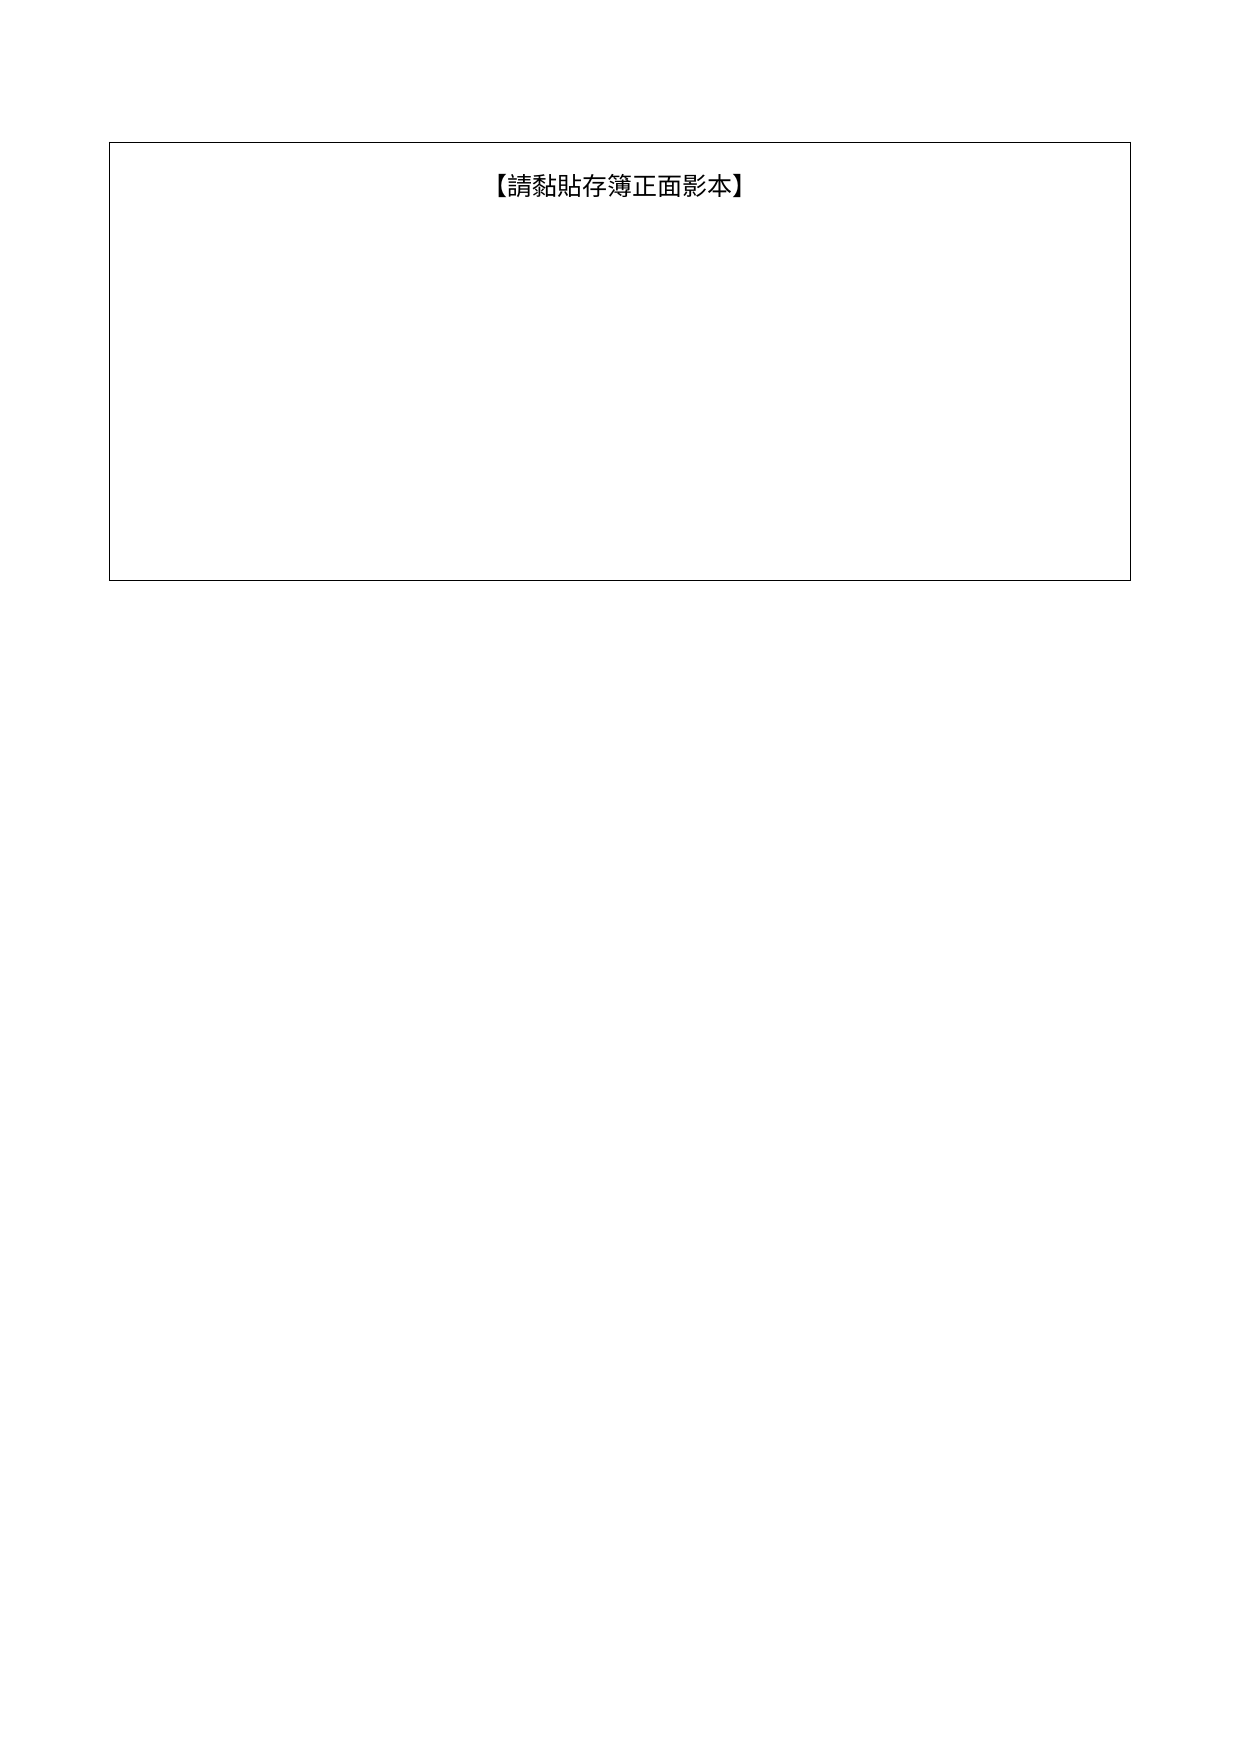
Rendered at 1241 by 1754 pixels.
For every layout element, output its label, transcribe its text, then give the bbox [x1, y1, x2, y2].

table_cell 【請黏貼存簿正面影本】 [110, 143, 1130, 580]
